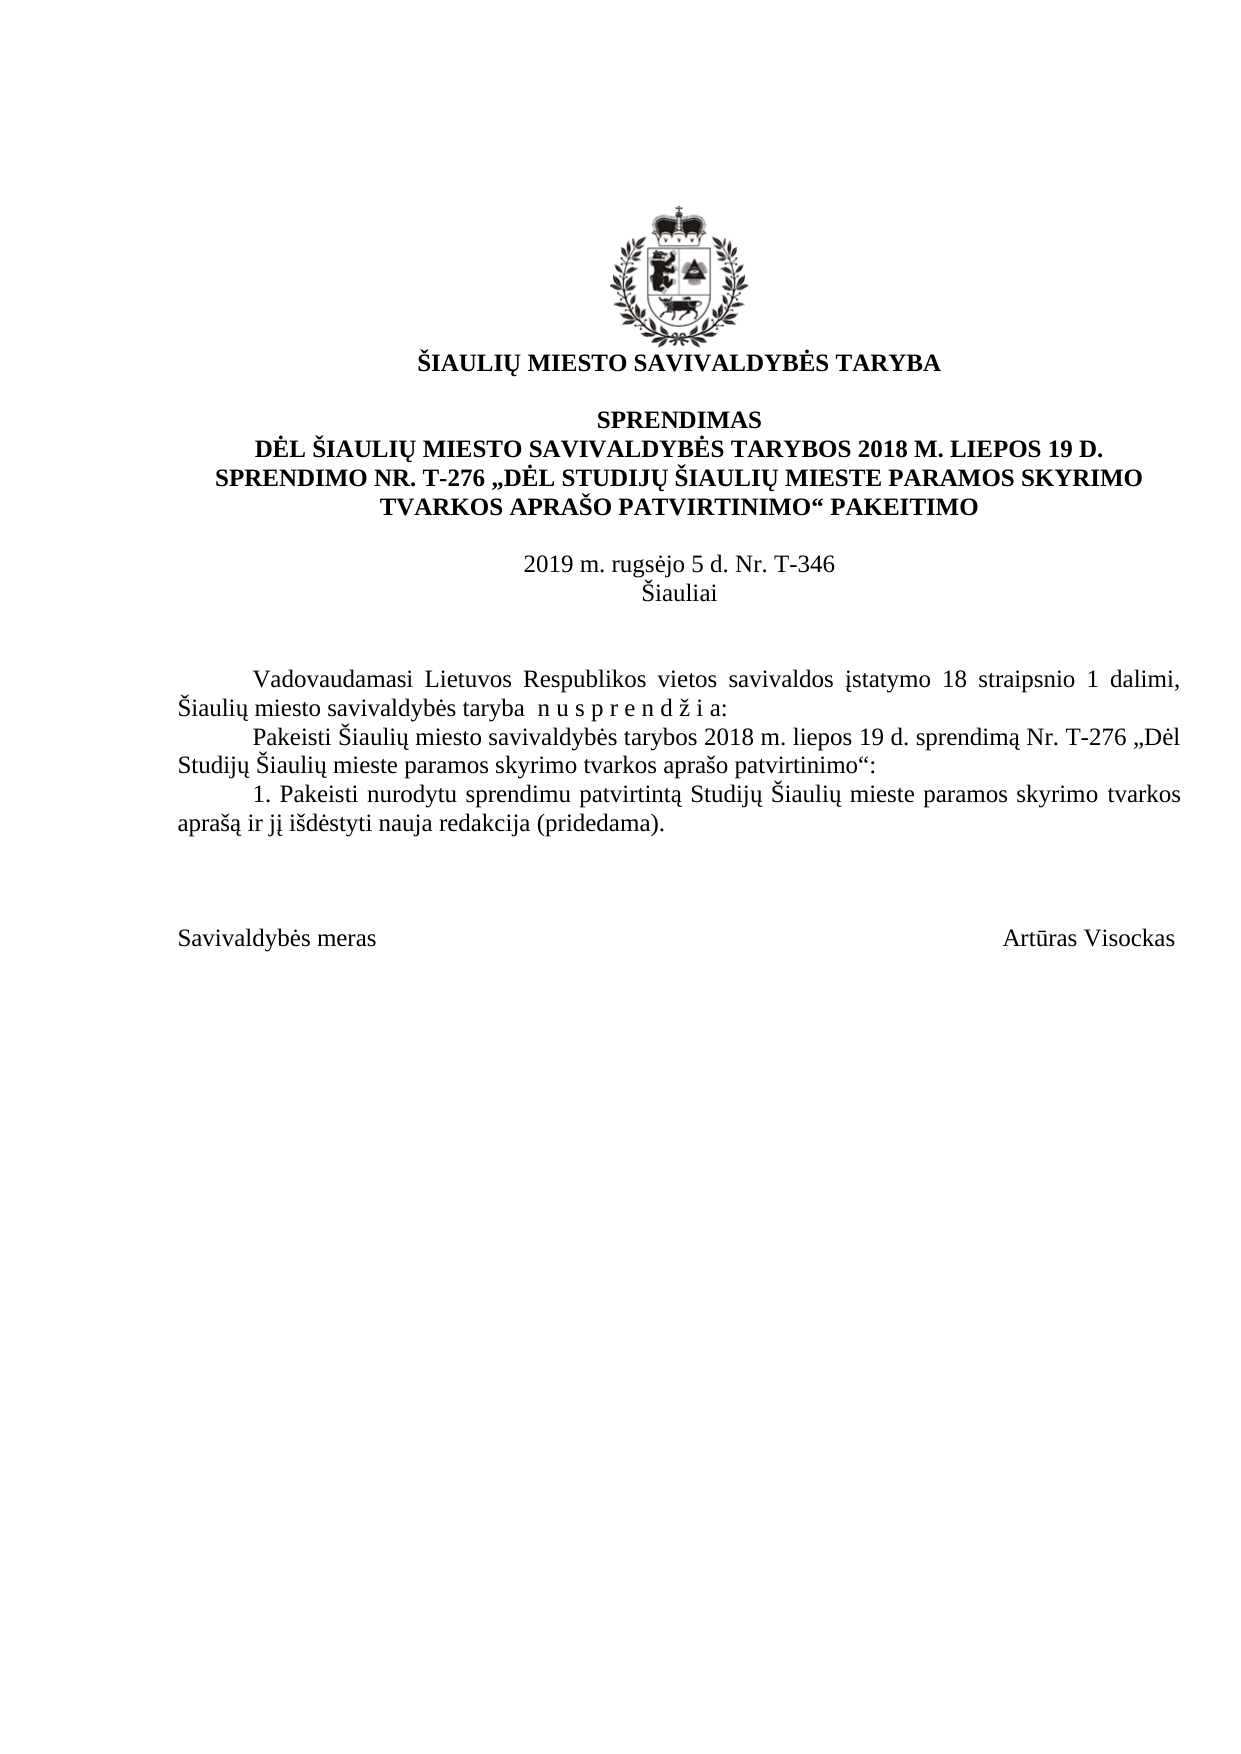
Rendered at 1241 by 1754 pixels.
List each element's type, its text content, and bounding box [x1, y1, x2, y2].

text Vadovaudamasi Lietuvos Respublikos vietos savivaldos įstatymo 18 straipsnio 1 dalimi, Šiaulių miesto savivaldybės taryba n u s p r e n d ž i a: [177, 664, 1181, 722]
text Pakeisti Šiaulių miesto savivaldybės tarybos 2018 m. liepos 19 d. sprendimą Nr. T-276 „Dėl Studijų Šiaulių mieste paramos skyrimo tvarkos aprašo patvirtinimo“: [177, 722, 1181, 779]
text Šiauliai [177, 578, 1181, 607]
text 1. Pakeisti nurodytu sprendimu patvirtintą Studijų Šiaulių mieste paramos skyrimo tvarkos aprašą ir jį išdėstyti nauja redakcija (pridedama). [177, 779, 1181, 837]
text Savivaldybės meras Artūras Visockas [177, 923, 1181, 952]
text SPRENDIMAS [177, 405, 1181, 434]
text 2019 m. rugsėjo 5 d. Nr. T-346 [177, 549, 1181, 578]
text DĖL ŠIAULIŲ MIESTO SAVIVALDYBĖS TARYBOS 2018 M. LIEPOS 19 D. SPRENDIMO NR. T-276 „DĖL STUDIJŲ ŠIAULIŲ MIESTE PARAMOS SKYRIMO TVARKOS APRAŠO PATVIRTINIMO“ PAKEITIMO [177, 434, 1181, 520]
text ŠIAULIŲ MIESTO SAVIVALDYBĖS TARYBA [177, 348, 1181, 377]
